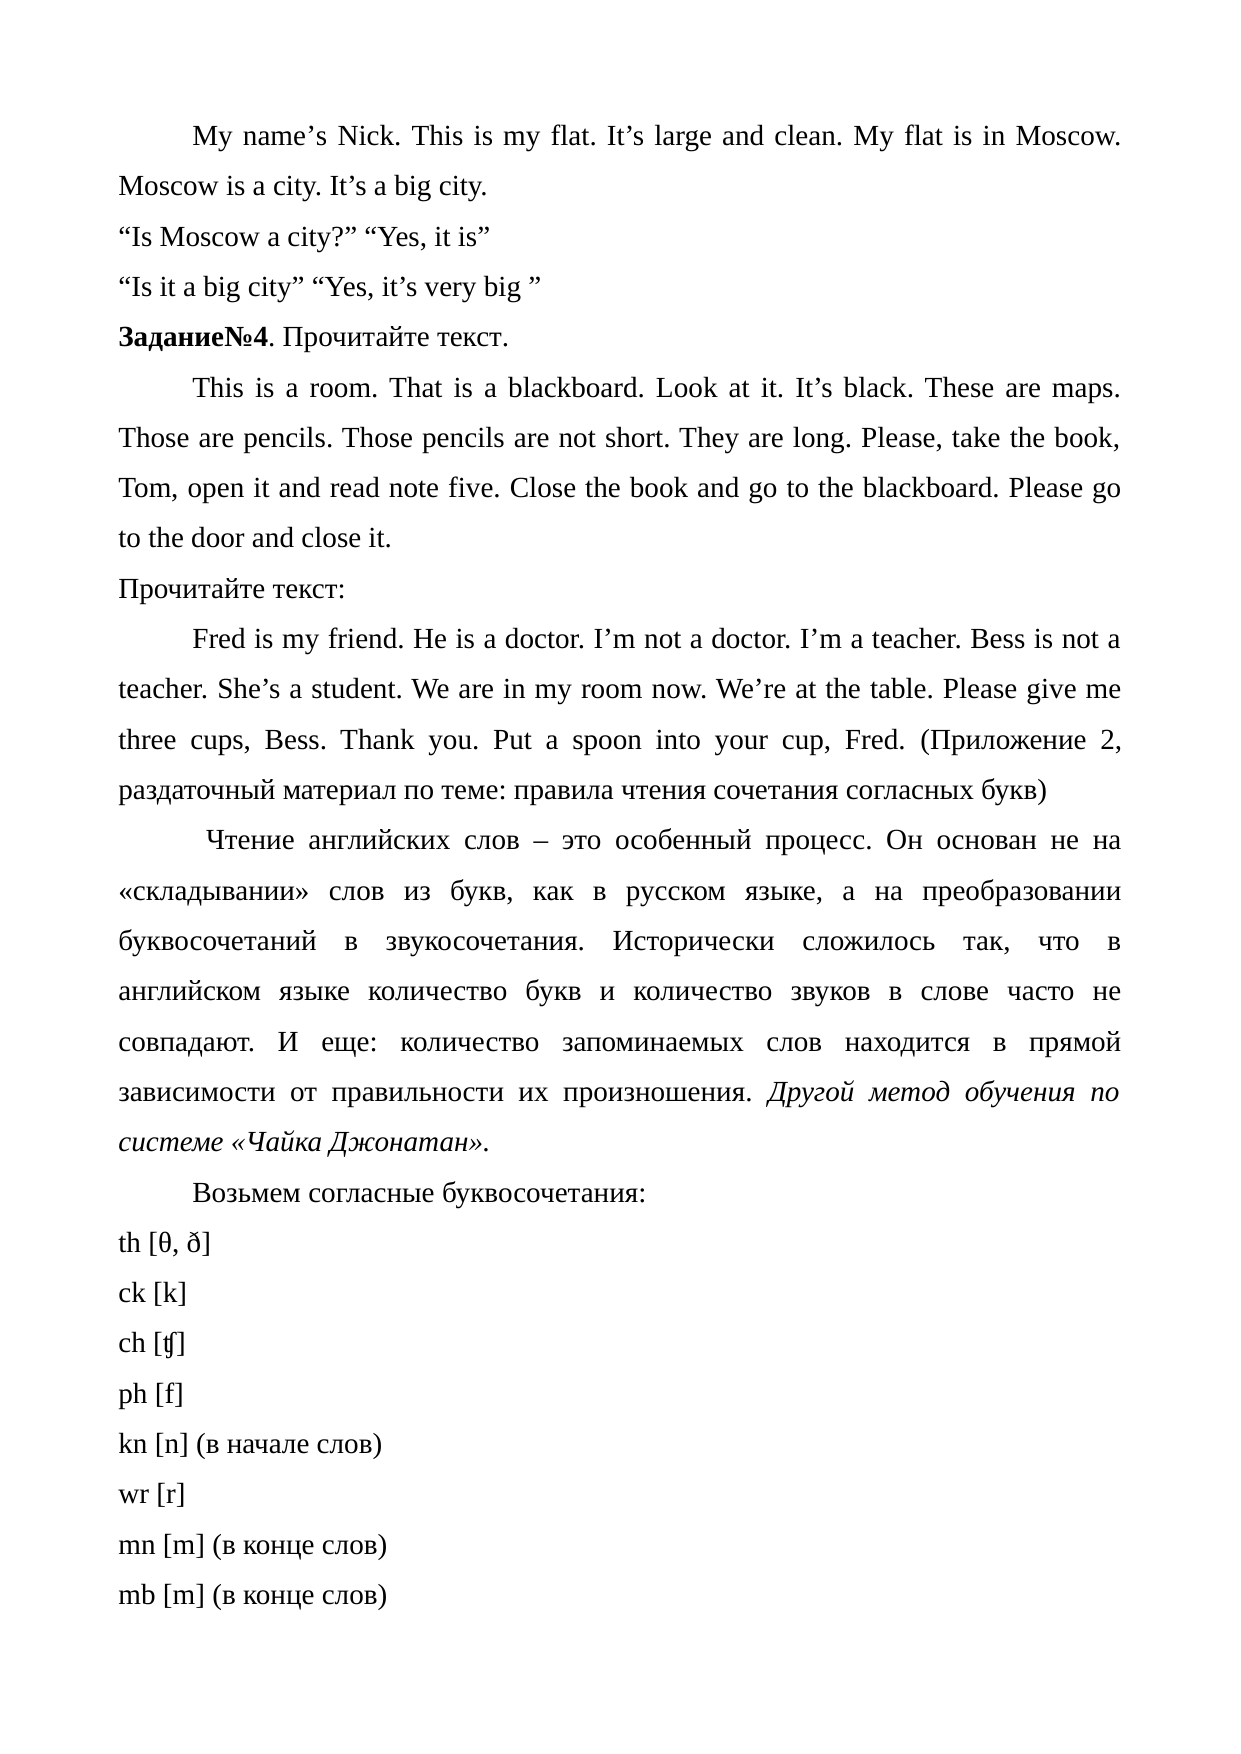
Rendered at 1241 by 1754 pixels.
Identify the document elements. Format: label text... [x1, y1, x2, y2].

text th [θ, ð] [118, 1225, 1122, 1258]
text ch [ʧ] [118, 1326, 1122, 1359]
text “Is Moscow a city?” “Yes, it is” [118, 219, 1122, 252]
text kn [n] (в начале слов) [118, 1426, 1122, 1460]
text Fred is my friend. He is a doctor. I’m not a doctor. I’m a teacher. Bess is not a teacher. She’s a student. We are in my room now. We’re at the table. Please give me three cups, Bess. Thank you. Put a spoon into your cup, Fred. (Приложение 2, раздаточный материал по теме: правила чтения сочетания согласных букв) [118, 621, 1122, 806]
text Прочитайте текст: [118, 571, 1122, 604]
text “Is it a big city” “Yes, it’s very big ” [118, 269, 1122, 303]
text Задание№4. Прочитайте текст. [118, 319, 1122, 353]
text wr [r] [118, 1477, 1122, 1510]
text This is a room. That is a blackboard. Look at it. It’s black. These are maps. Those are pencils. Those pencils are not short. They are long. Please, take the book, Tom, open it and read note five. Close the book and go to the blackboard. Please go to the door and close it. [118, 370, 1122, 554]
text Возьмем согласные буквосочетания: [118, 1175, 1122, 1208]
text ck [k] [118, 1275, 1122, 1309]
text mn [m] (в конце слов) [118, 1527, 1122, 1560]
text mb [m] (в конце слов) [118, 1577, 1122, 1611]
text My name’s Nick. This is my flat. It’s large and clean. My flat is in Moscow. Moscow is a city. It’s a big city. [118, 118, 1122, 202]
text Чтение английских слов – это особенный процесс. Он основан не на «складывании» слов из букв, как в русском языке, а на преобразовании буквосочетаний в звукосочетания. Исторически сложилось так, что в английском языке количество букв и количество звуков в слове часто не совпадают. И еще: количество запоминаемых слов находится в прямой зависимости от правильности их произношения. Другой метод обучения по системе «Чайка Джонатан». [118, 822, 1122, 1158]
text ph [f] [118, 1376, 1122, 1409]
